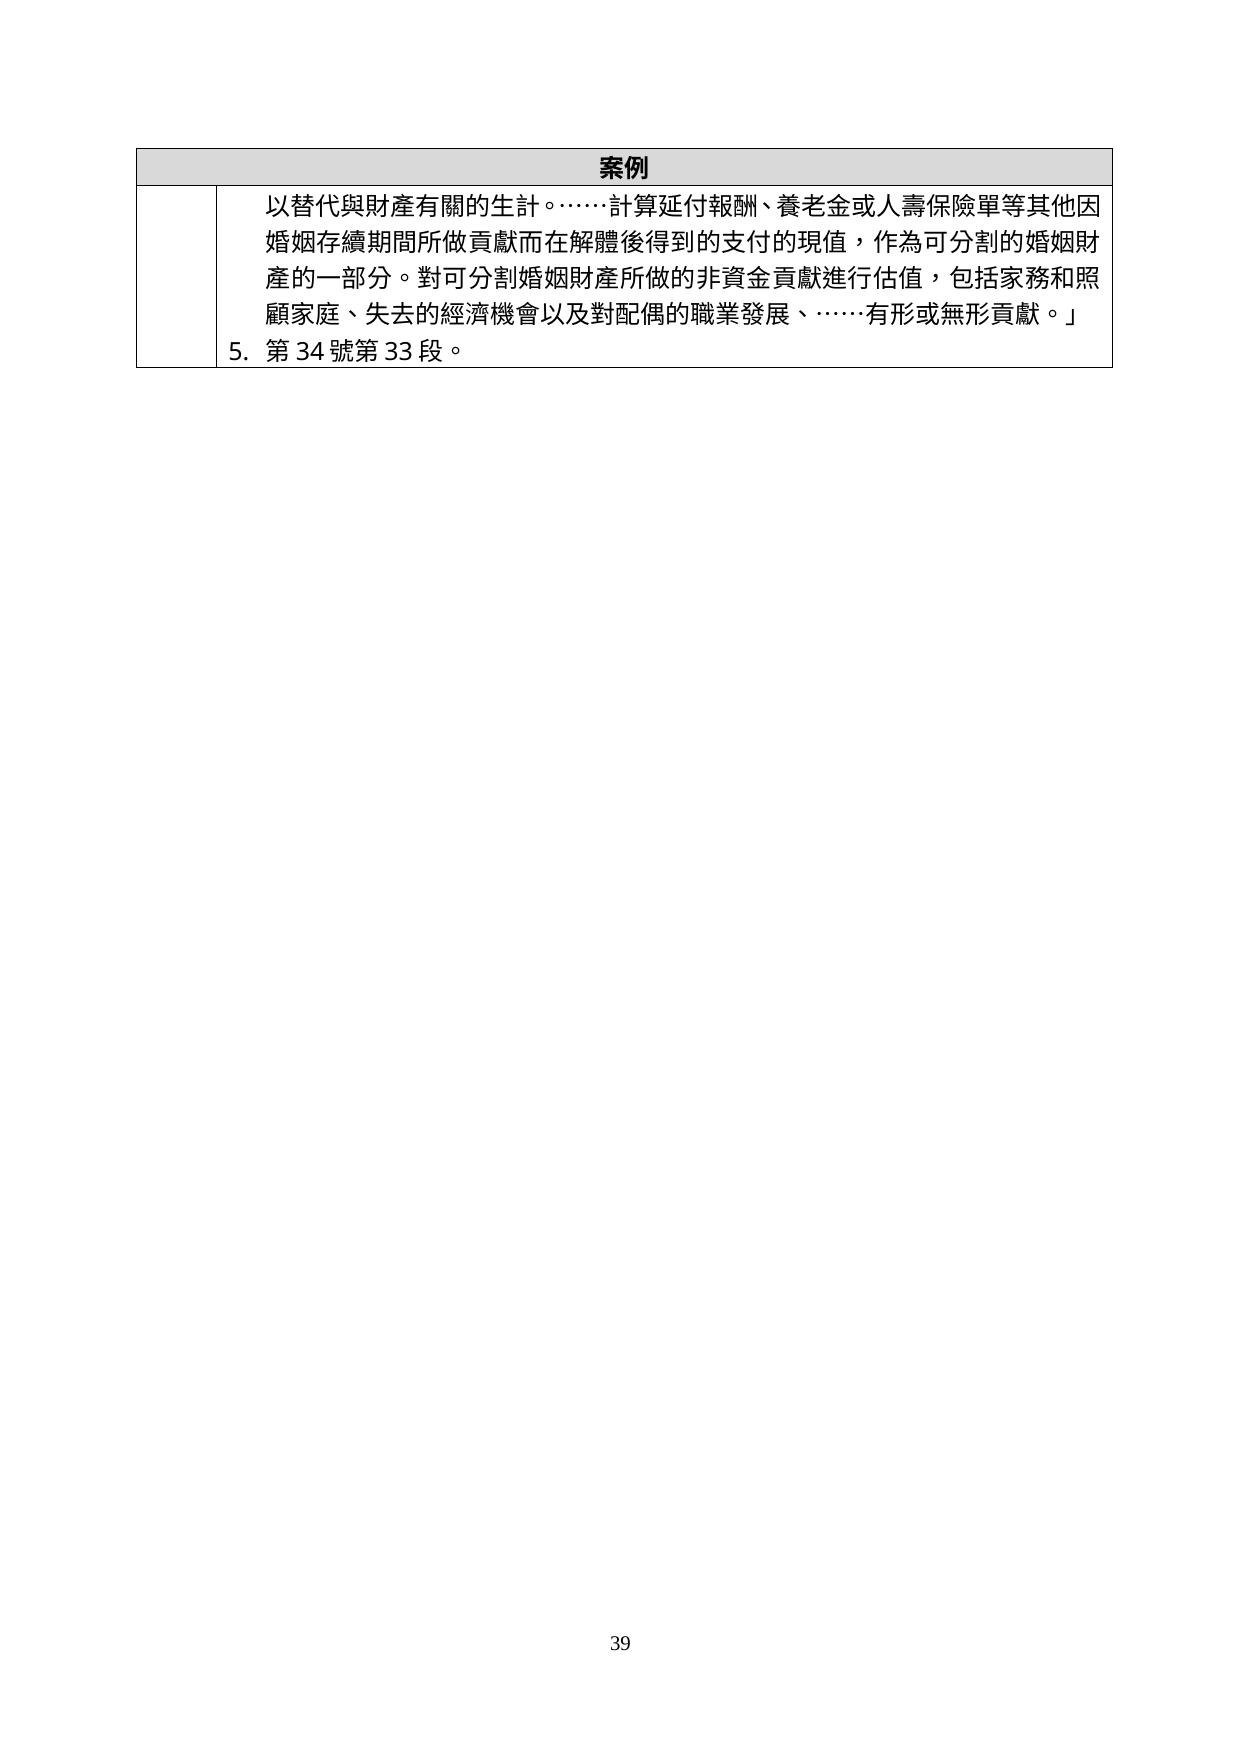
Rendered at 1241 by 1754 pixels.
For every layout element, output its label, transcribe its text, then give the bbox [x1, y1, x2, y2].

table_cell 以替代與財產有關的生計。……計算延付報酬、養老金或人壽保險單等其他因婚姻存續期間所做貢獻而在解體後得到的支付的現值，作為可分割的婚姻財產的一部分。對可分割婚姻財產所做的非資金貢獻進行估值，包括家務和照顧家庭、失去的經濟機會以及對配偶的職業發展、……有形或無形貢獻。」 第34號第33段。 [217, 186, 1112, 367]
table_header 案例 [137, 149, 1112, 185]
table_cell [137, 186, 216, 367]
